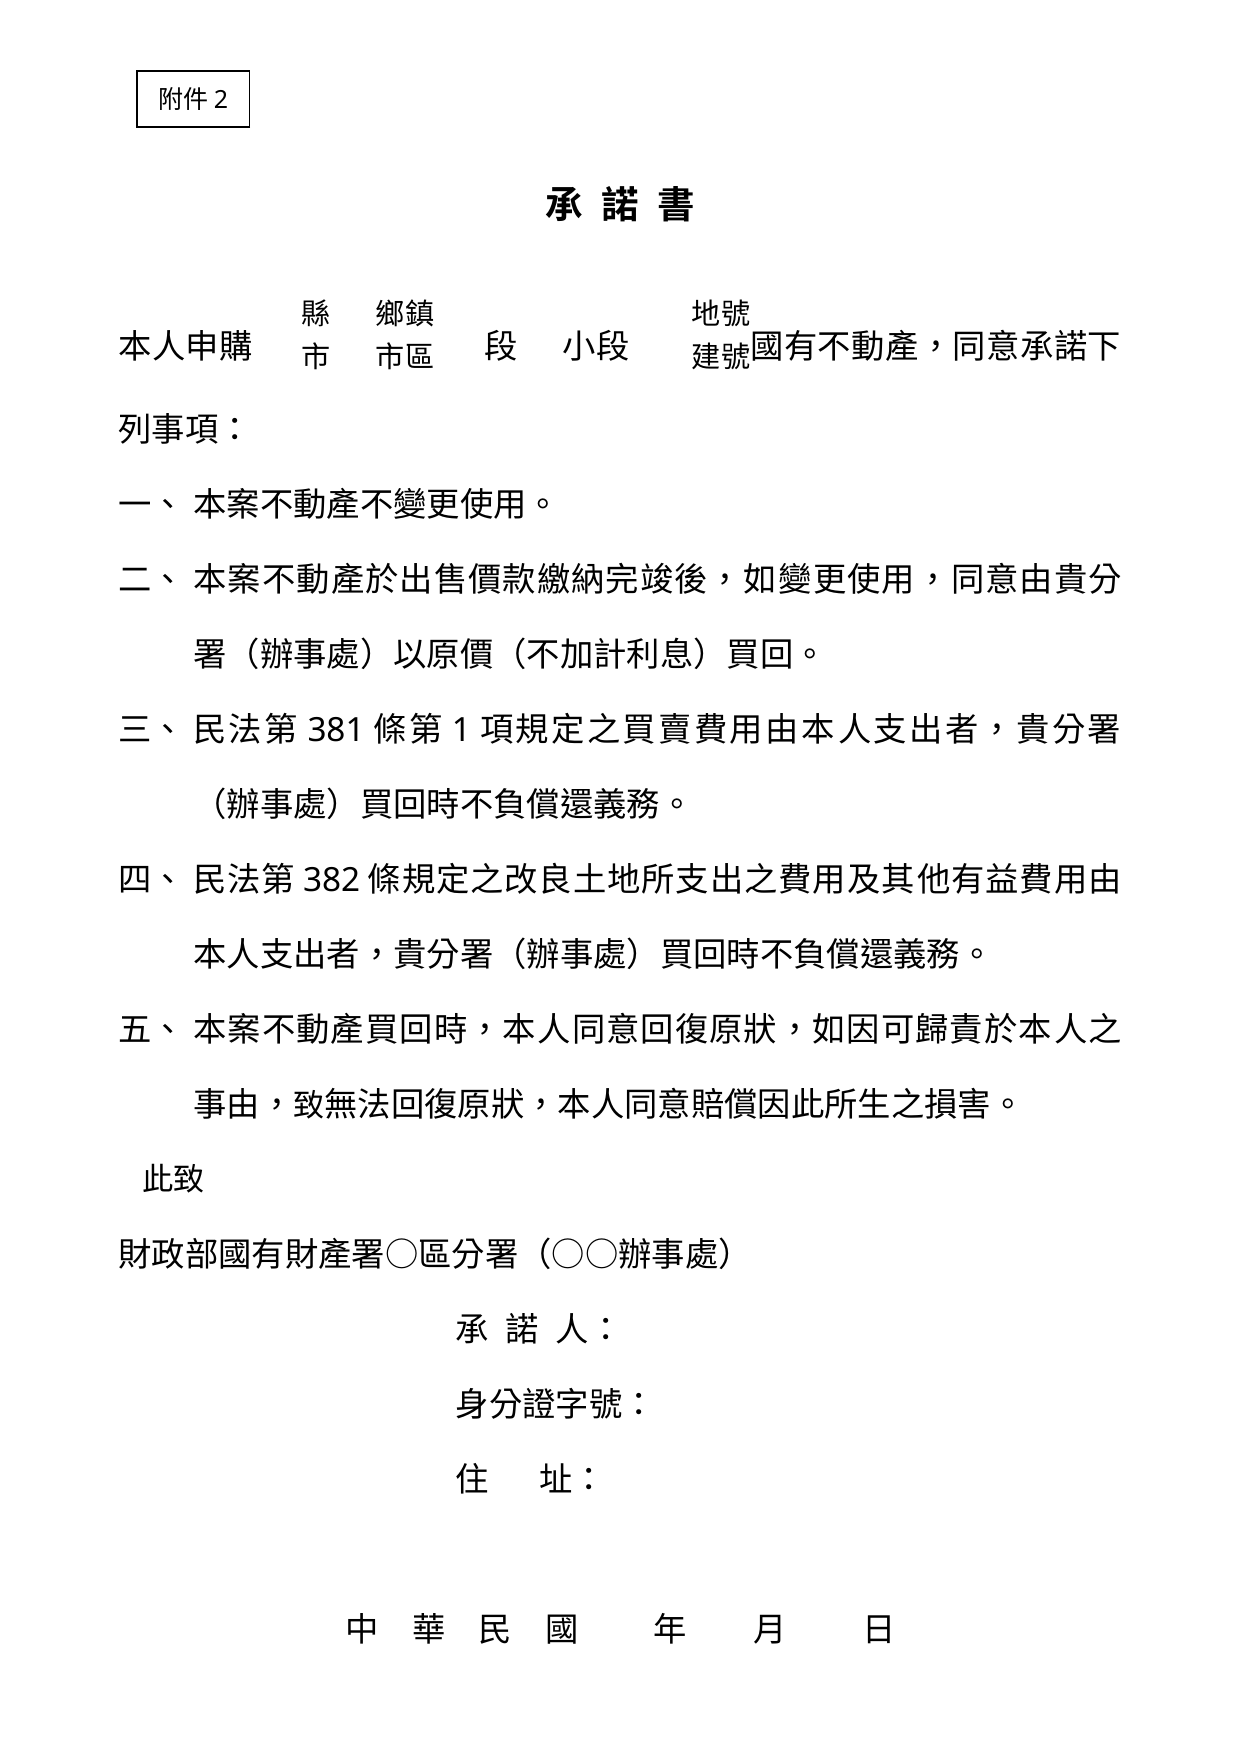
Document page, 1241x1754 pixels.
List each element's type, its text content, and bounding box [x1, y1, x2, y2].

list 本案不動產不變更使用。 [118, 464, 1122, 539]
text [138, 72, 249, 126]
text 住 址： [456, 1439, 1122, 1514]
text 附件2 [153, 79, 233, 115]
text 本人申購 縣市 鄉鎮市區 段 小段 地號建號國有不動產，同意承諾下列事項： [118, 277, 1122, 464]
text 承 諾 書 [118, 127, 1122, 239]
text 此致 [118, 1139, 1122, 1214]
text 承 諾 人： [456, 1289, 1122, 1364]
list 民法第382條規定之改良土地所支出之費用及其他有益費用由本人支出者，貴分署（辦事處）買回時不負償還義務。 [118, 839, 1122, 989]
text 財政部國有財產署○區分署（○○辦事處） [118, 1214, 1122, 1289]
list 本案不動產買回時，本人同意回復原狀，如因可歸責於本人之事由，致無法回復原狀，本人同意賠償因此所生之損害。 [118, 989, 1122, 1139]
list 本案不動產於出售價款繳納完竣後，如變更使用，同意由貴分署（辦事處）以原價（不加計利息）買回。 [118, 539, 1122, 689]
list 民法第381條第1項規定之買賣費用由本人支出者，貴分署（辦事處）買回時不負償還義務。 [118, 689, 1122, 839]
text 中 華 民 國 年 月 日 [118, 1589, 1122, 1664]
text 身分證字號： [456, 1364, 1122, 1439]
